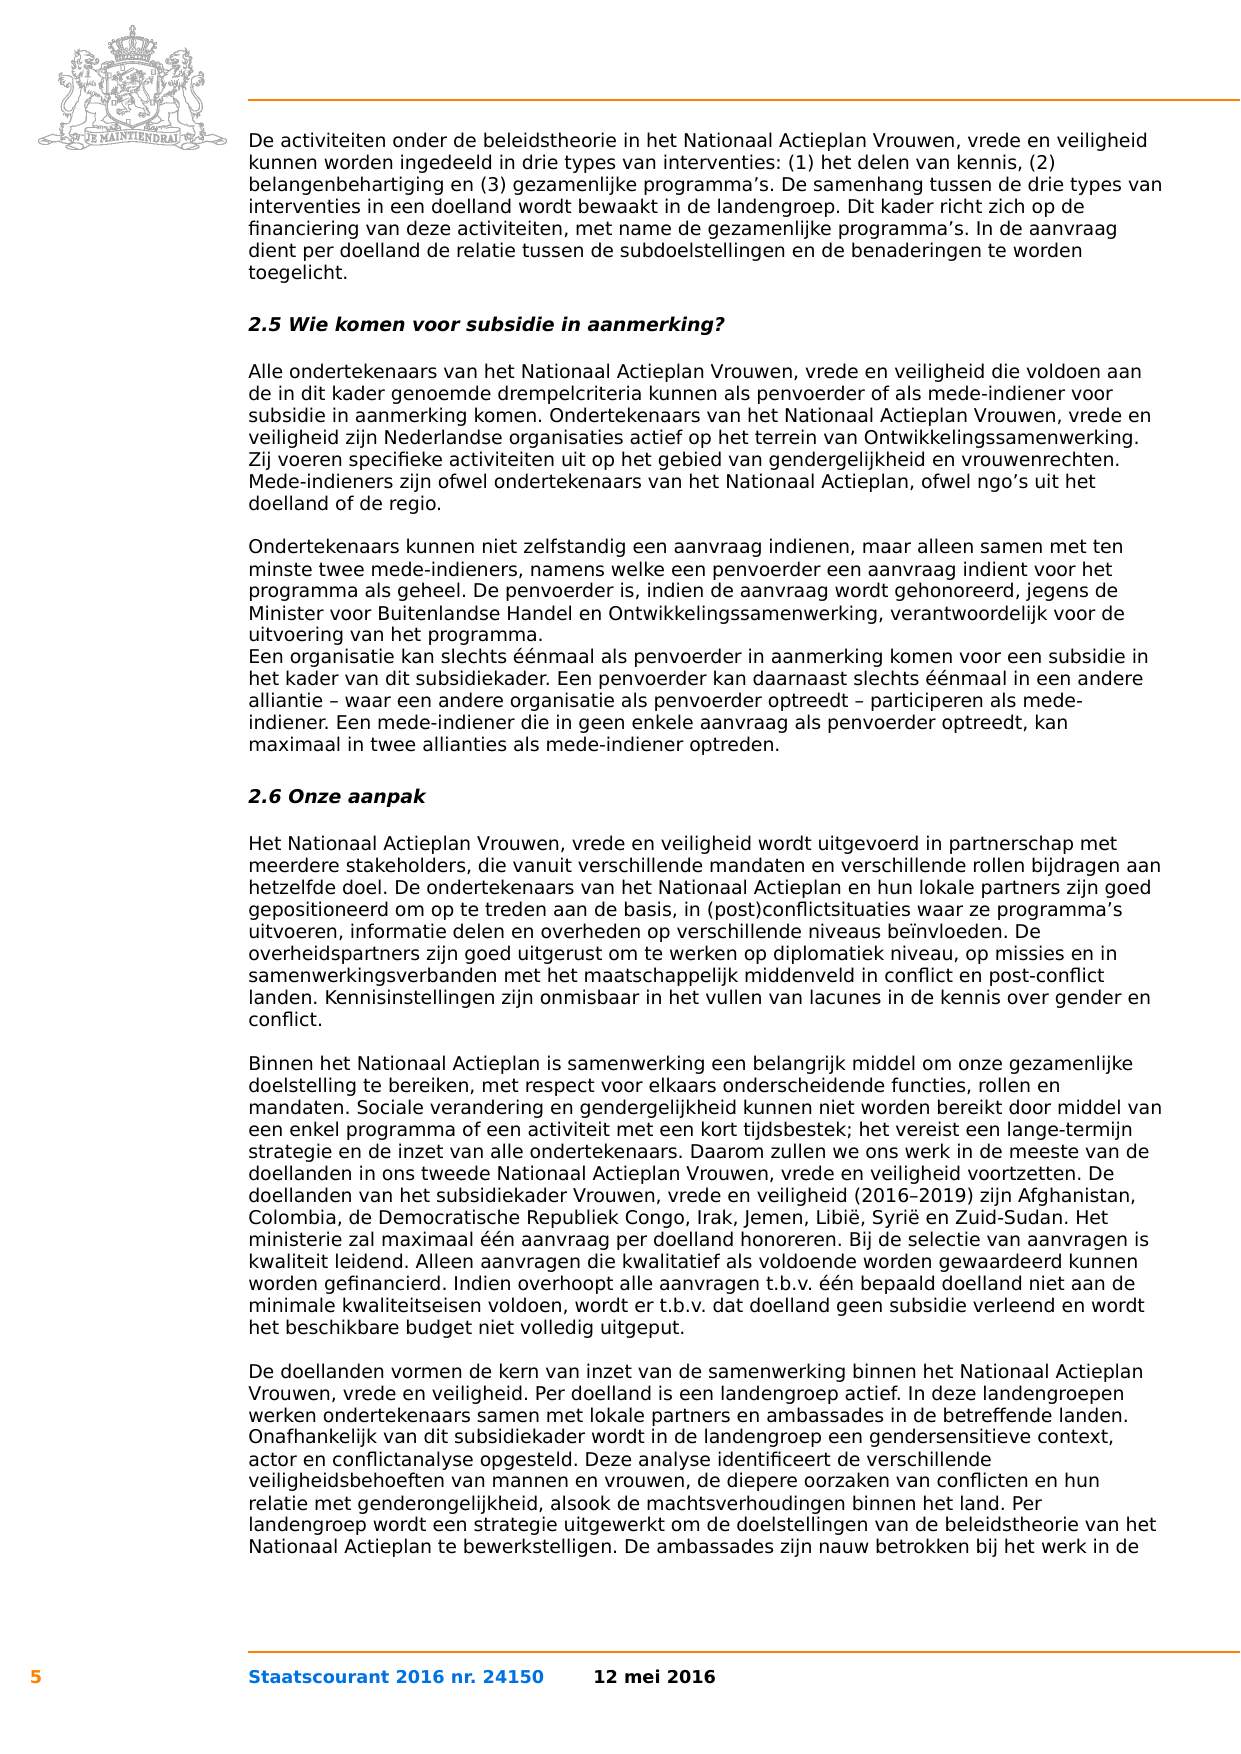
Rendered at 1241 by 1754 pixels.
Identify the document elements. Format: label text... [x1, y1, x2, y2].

text Ondertekenaars kunnen niet zelfstandig een aanvraag indienen, maar alleen samen met ten minste twee mede-indieners, namens welke een penvoerder een aanvraag indient voor het programma als geheel. De penvoerder is, indien de aanvraag wordt gehonoreerd, jegens de Minister voor Buitenlandse Handel en Ontwikkelingssamenwerking, verantwoordelijk voor de uitvoering van het programma. [248, 536, 1163, 646]
text Alle ondertekenaars van het Nationaal Actieplan Vrouwen, vrede en veiligheid die voldoen aan de in dit kader genoemde drempelcriteria kunnen als penvoerder of als mede-indiener voor subsidie in aanmerking komen. Ondertekenaars van het Nationaal Actieplan Vrouwen, vrede en veiligheid zijn Nederlandse organisaties actief op het terrein van Ontwikkelingssamenwerking. Zij voeren specifieke activiteiten uit op het gebied van gendergelijkheid en vrouwenrechten. Mede-indieners zijn ofwel ondertekenaars van het Nationaal Actieplan, ofwel ngo’s uit het doelland of de regio. [248, 361, 1163, 514]
picture [38, 25, 227, 150]
text Binnen het Nationaal Actieplan is samenwerking een belangrijk middel om onze gezamenlijke doelstelling te bereiken, met respect voor elkaars onderscheidende functies, rollen en mandaten. Sociale verandering en gendergelijkheid kunnen niet worden bereikt door middel van een enkel programma of een activiteit met een kort tijdsbestek; het vereist een lange-termijn strategie en de inzet van alle ondertekenaars. Daarom zullen we ons werk in de meeste van de doellanden in ons tweede Nationaal Actieplan Vrouwen, vrede en veiligheid voortzetten. De doellanden van het subsidiekader Vrouwen, vrede en veiligheid (2016–2019) zijn Afghanistan, Colombia, de Democratische Republiek Congo, Irak, Jemen, Libië, Syrië en Zuid-Sudan. Het ministerie zal maximaal één aanvraag per doelland honoreren. Bij de selectie van aanvragen is kwaliteit leidend. Alleen aanvragen die kwalitatief als voldoende worden gewaardeerd kunnen worden gefinancierd. Indien overhoopt alle aanvragen t.b.v. één bepaald doelland niet aan de minimale kwaliteitseisen voldoen, wordt er t.b.v. dat doelland geen subsidie verleend en wordt het beschikbare budget niet volledig uitgeput. [248, 1053, 1163, 1339]
text Het Nationaal Actieplan Vrouwen, vrede en veiligheid wordt uitgevoerd in partnerschap met meerdere stakeholders, die vanuit verschillende mandaten en verschillende rollen bijdragen aan hetzelfde doel. De ondertekenaars van het Nationaal Actieplan en hun lokale partners zijn goed gepositioneerd om op te treden aan de basis, in (post)conflictsituaties waar ze programma’s uitvoeren, informatie delen en overheden op verschillende niveaus beïnvloeden. De overheidspartners zijn goed uitgerust om te werken op diplomatiek niveau, op missies en in samenwerkingsverbanden met het maatschappelijk middenveld in conflict en post-conflict landen. Kennisinstellingen zijn onmisbaar in het vullen van lacunes in de kennis over gender en conflict. [248, 833, 1163, 1031]
subtitle 2.6 Onze aanpak [248, 786, 1163, 808]
text De doellanden vormen de kern van inzet van de samenwerking binnen het Nationaal Actieplan Vrouwen, vrede en veiligheid. Per doelland is een landengroep actief. In deze landengroepen werken ondertekenaars samen met lokale partners en ambassades in de betreffende landen. Onafhankelijk van dit subsidiekader wordt in de landengroep een gendersensitieve context, actor en conflictanalyse opgesteld. Deze analyse identificeert de verschillende veiligheidsbehoeften van mannen en vrouwen, de diepere oorzaken van conflicten en hun relatie met genderongelijkheid, alsook de machtsverhoudingen binnen het land. Per landengroep wordt een strategie uitgewerkt om de doelstellingen van de beleidstheorie van het Nationaal Actieplan te bewerkstelligen. De ambassades zijn nauw betrokken bij het werk in de [248, 1361, 1163, 1558]
text Een organisatie kan slechts éénmaal als penvoerder in aanmerking komen voor een subsidie in het kader van dit subsidiekader. Een penvoerder kan daarnaast slechts éénmaal in een andere alliantie – waar een andere organisatie als penvoerder optreedt – participeren als mede-indiener. Een mede-indiener die in geen enkele aanvraag als penvoerder optreedt, kan maximaal in twee allianties als mede-indiener optreden. [248, 646, 1163, 756]
subtitle 2.5 Wie komen voor subsidie in aanmerking? [248, 314, 1163, 336]
text De activiteiten onder de beleidstheorie in het Nationaal Actieplan Vrouwen, vrede en veiligheid kunnen worden ingedeeld in drie types van interventies: (1) het delen van kennis, (2) belangenbehartiging en (3) gezamenlijke programma’s. De samenhang tussen de drie types van interventies in een doelland wordt bewaakt in de landengroep. Dit kader richt zich op de financiering van deze activiteiten, met name de gezamenlijke programma’s. In de aanvraag dient per doelland de relatie tussen de subdoelstellingen en de benaderingen te worden toegelicht. [248, 130, 1163, 284]
